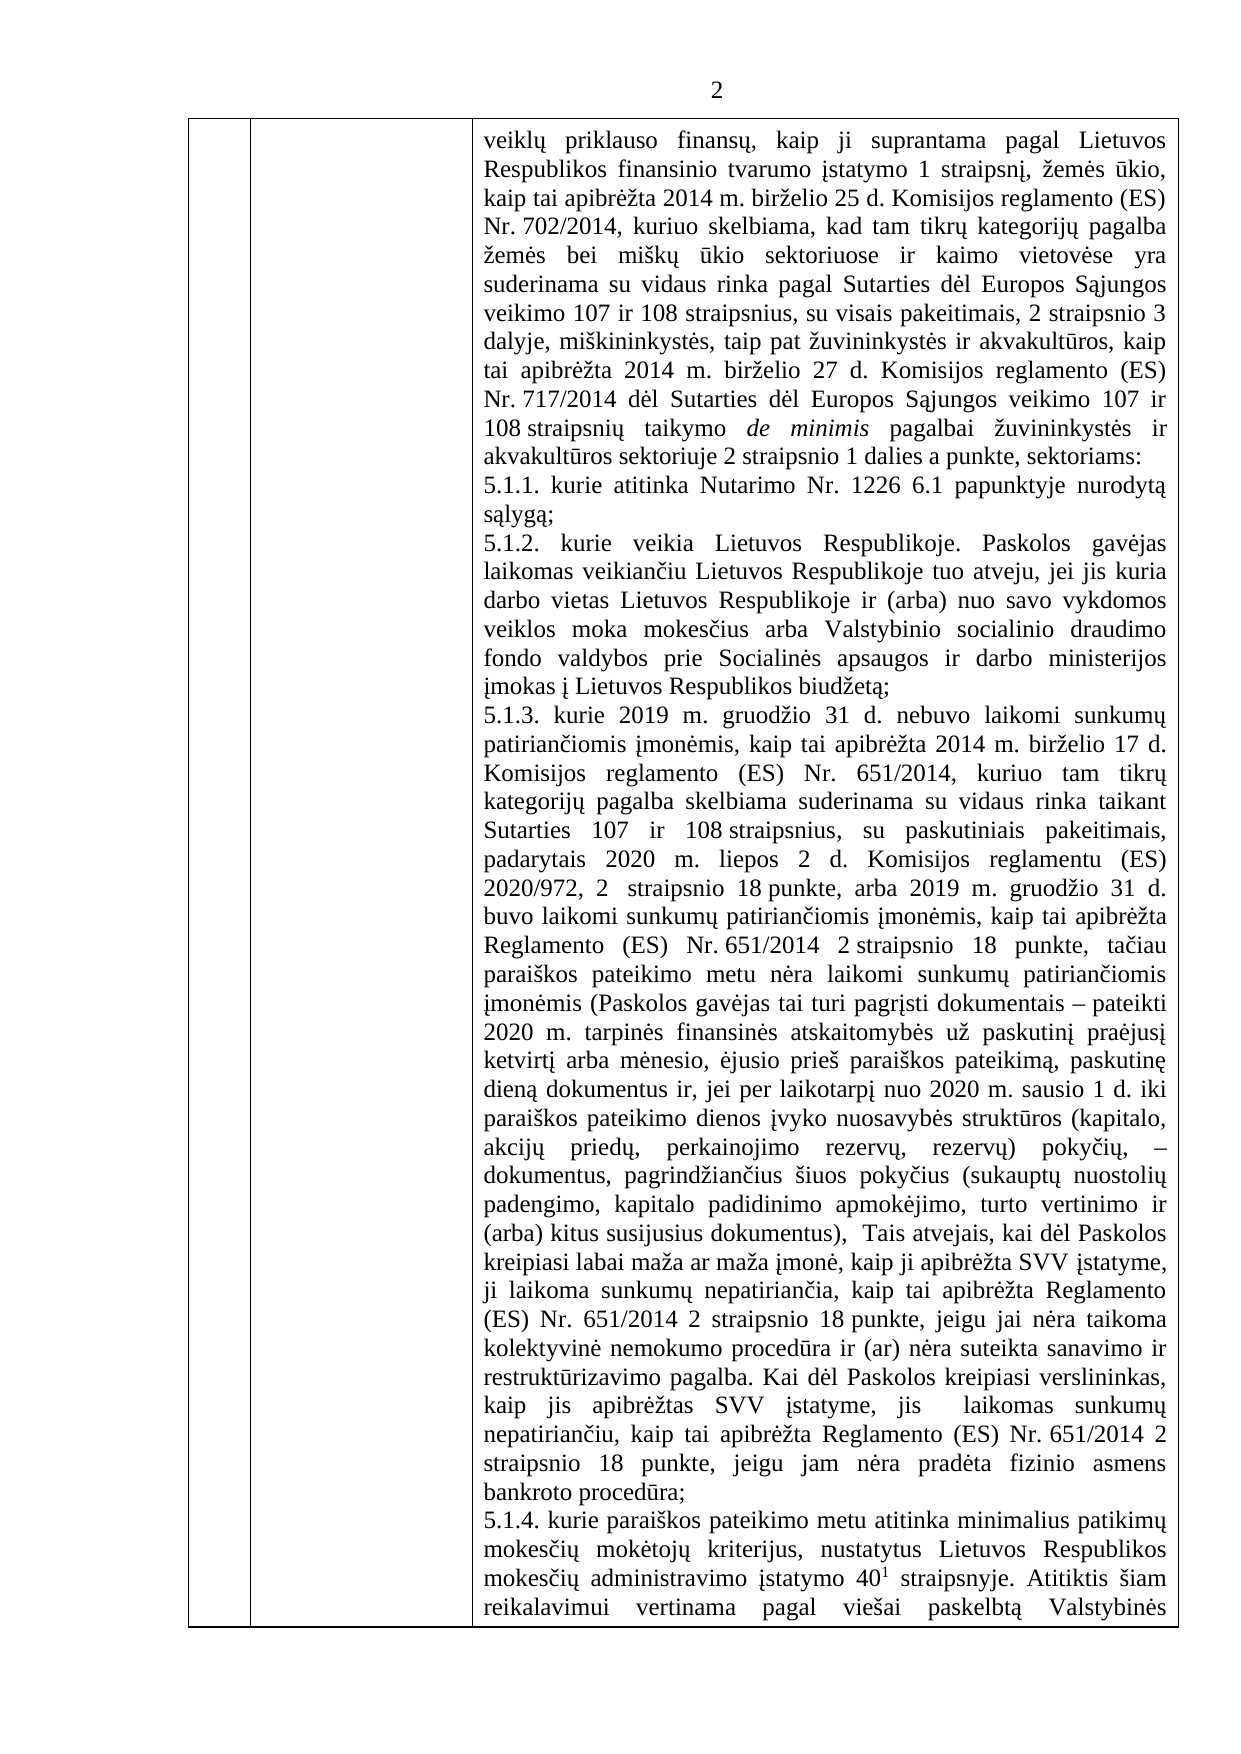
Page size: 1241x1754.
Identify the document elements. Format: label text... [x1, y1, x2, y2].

table_cell [189, 119, 250, 1626]
table_cell veiklų priklauso finansų, kaip ji suprantama pagal Lietuvos Respublikos finansinio tvarumo įstatymo 1 straipsnį, žemės ūkio, kaip tai apibrėžta 2014 m. birželio 25 d. Komisijos reglamento (ES) Nr. 702/2014, kuriuo skelbiama, kad tam tikrų kategorijų pagalba žemės bei miškų ūkio sektoriuose ir kaimo vietovėse yra suderinama su vidaus rinka pagal Sutarties dėl Europos Sąjungos veikimo 107 ir 108 straipsnius, su visais pakeitimais, 2 straipsnio 3 dalyje, miškininkystės, taip pat žuvininkystės ir akvakultūros, kaip tai apibrėžta 2014 m. birželio 27 d. Komisijos reglamento (ES) Nr. 717/2014 dėl Sutarties dėl Europos Sąjungos veikimo 107 ir 108 straipsnių taikymo de minimis pagalbai žuvininkystės ir akvakultūros sektoriuje 2 straipsnio 1 dalies a punkte, sektoriams: 5.1.1. kurie atitinka Nutarimo Nr. 1226 6.1 papunktyje nurodytą sąlygą; 5.1.2. kurie veikia Lietuvos Respublikoje. Paskolos gavėjas laikomas veikiančiu Lietuvos Respublikoje tuo atveju, jei jis kuria darbo vietas Lietuvos Respublikoje ir (arba) nuo savo vykdomos veiklos moka mokesčius arba Valstybinio socialinio draudimo fondo valdybos prie Socialinės apsaugos ir darbo ministerijos įmokas į Lietuvos Respublikos biudžetą; 5.1.3. kurie 2019 m. gruodžio 31 d. nebuvo laikomi sunkumų patiriančiomis įmonėmis, kaip tai apibrėžta 2014 m. birželio 17 d. Komisijos reglamento (ES) Nr. 651/2014, kuriuo tam tikrų kategorijų pagalba skelbiama suderinama su vidaus rinka taikant Sutarties 107 ir 108 straipsnius, su paskutiniais pakeitimais, padarytais 2020 m. liepos 2 d. Komisijos reglamentu (ES) 2020/972, 2 straipsnio 18 punkte, arba 2019 m. gruodžio 31 d. buvo laikomi sunkumų patiriančiomis įmonėmis, kaip tai apibrėžta Reglamento (ES) Nr. 651/2014 2 straipsnio 18 punkte, tačiau paraiškos pateikimo metu nėra laikomi sunkumų patiriančiomis įmonėmis (Paskolos gavėjas tai turi pagrįsti dokumentais – pateikti 2020 m. tarpinės finansinės atskaitomybės už paskutinį praėjusį ketvirtį arba mėnesio, ėjusio prieš paraiškos pateikimą, paskutinę dieną dokumentus ir, jei per laikotarpį nuo 2020 m. sausio 1 d. iki paraiškos pateikimo dienos įvyko nuosavybės struktūros (kapitalo, akcijų priedų, perkainojimo rezervų, rezervų) pokyčių, – dokumentus, pagrindžiančius šiuos pokyčius (sukauptų nuostolių padengimo, kapitalo padidinimo apmokėjimo, turto vertinimo ir (arba) kitus susijusius dokumentus), Tais atvejais, kai dėl Paskolos kreipiasi labai maža ar maža įmonė, kaip ji apibrėžta SVV įstatyme, ji laikoma sunkumų nepatiriančia, kaip tai apibrėžta Reglamento (ES) Nr. 651/2014 2 straipsnio 18 punkte, jeigu jai nėra taikoma kolektyvinė nemokumo procedūra ir (ar) nėra suteikta sanavimo ir restruktūrizavimo pagalba. Kai dėl Paskolos kreipiasi verslininkas, kaip jis apibrėžtas SVV įstatyme, jis laikomas sunkumų nepatiriančiu, kaip tai apibrėžta Reglamento (ES) Nr. 651/2014 2 straipsnio 18 punkte, jeigu jam nėra pradėta fizinio asmens bankroto procedūra; 5.1.4. kurie paraiškos pateikimo metu atitinka minimalius patikimų mokesčių mokėtojų kriterijus, nustatytus Lietuvos Respublikos mokesčių administravimo įstatymo 401 straipsnyje. Atitiktis šiam reikalavimui vertinama pagal viešai paskelbtą Valstybinės [473, 119, 1178, 1626]
table_cell [251, 119, 472, 1626]
